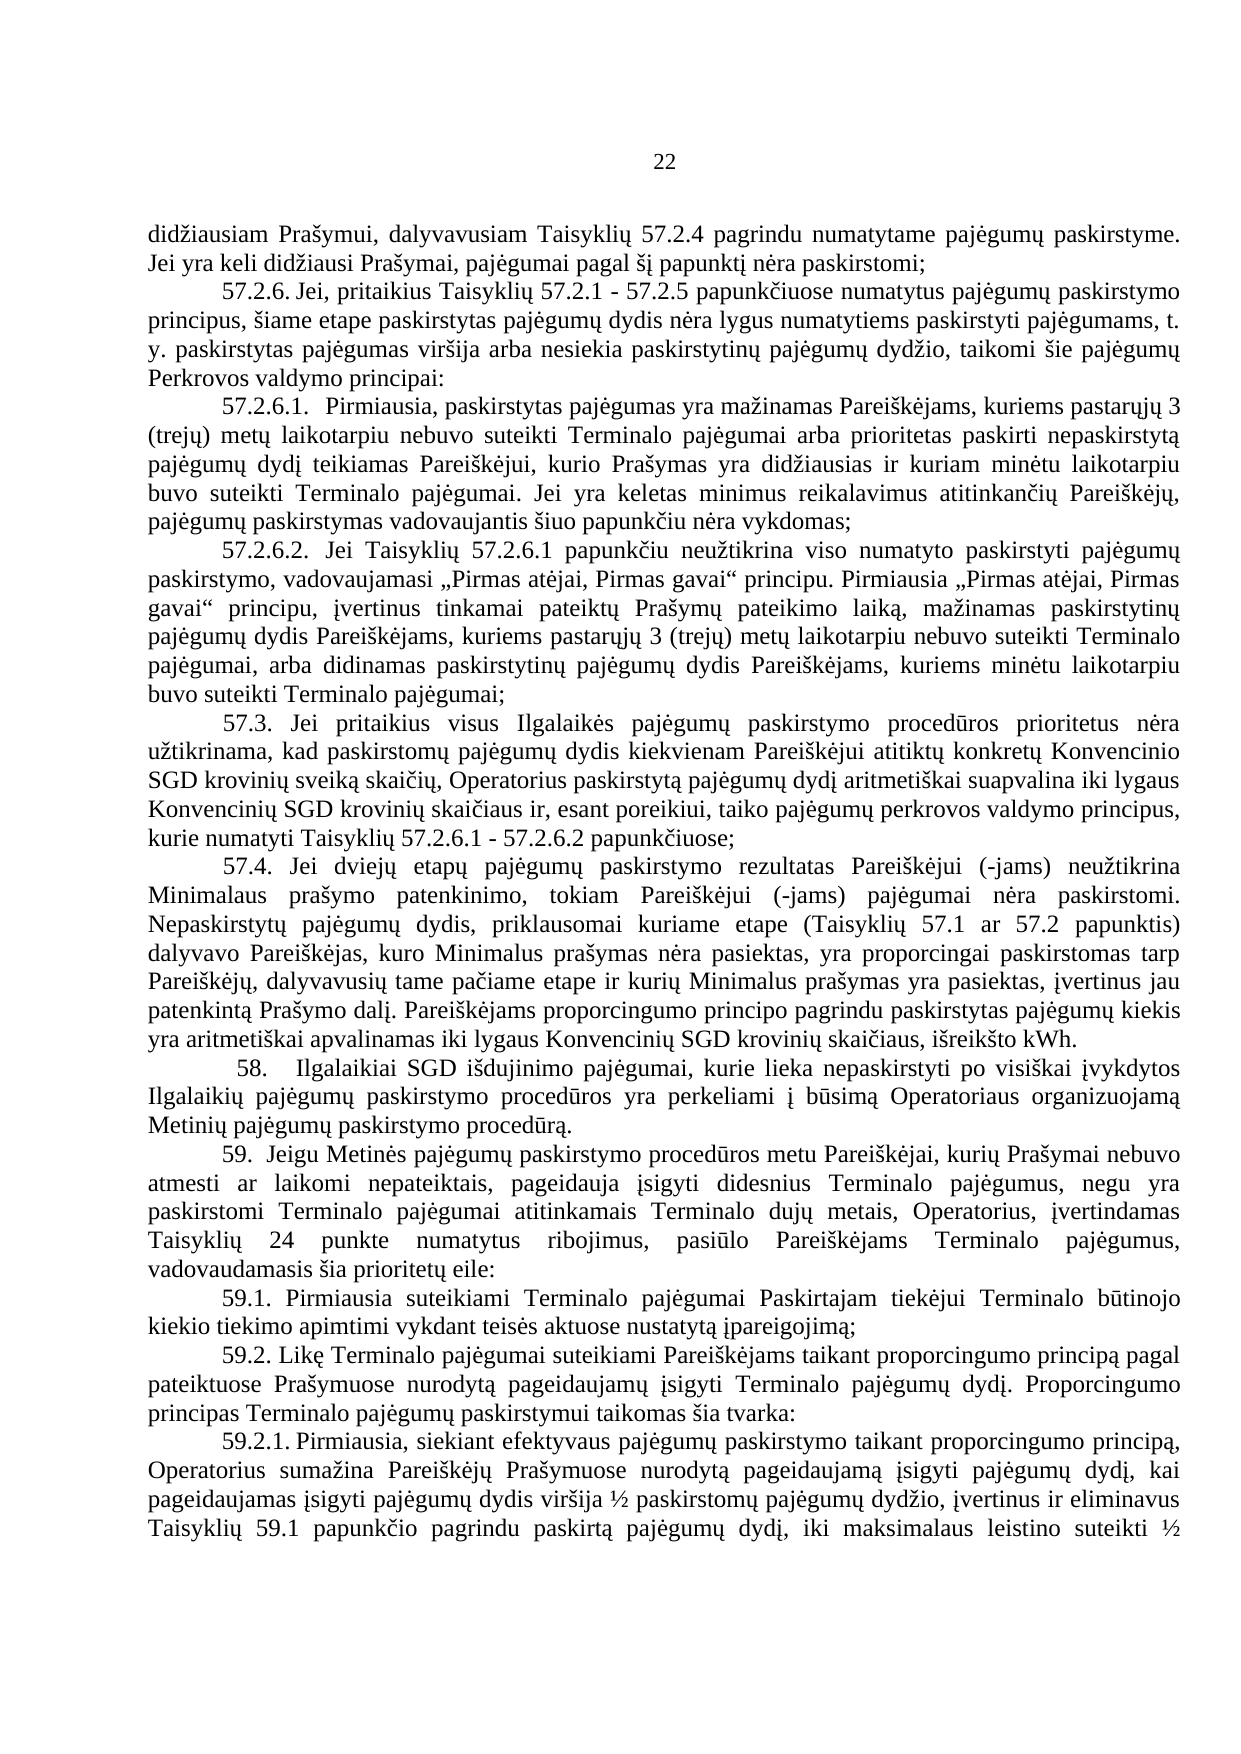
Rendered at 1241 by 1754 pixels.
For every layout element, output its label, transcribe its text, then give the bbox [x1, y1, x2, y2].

text 57.2.6.2. Jei Taisyklių 57.2.6.1 papunkčiu neužtikrina viso numatyto paskirstyti pajėgumų paskirstymo, vadovaujamasi „Pirmas atėjai, Pirmas gavai“ principu. Pirmiausia „Pirmas atėjai, Pirmas gavai“ principu, įvertinus tinkamai pateiktų Prašymų pateikimo laiką, mažinamas paskirstytinų pajėgumų dydis Pareiškėjams, kuriems pastarųjų 3 (trejų) metų laikotarpiu nebuvo suteikti Terminalo pajėgumai, arba didinamas paskirstytinų pajėgumų dydis Pareiškėjams, kuriems minėtu laikotarpiu buvo suteikti Terminalo pajėgumai; [148, 535, 1181, 708]
text 57.2.6. Jei, pritaikius Taisyklių 57.2.1 - 57.2.5 papunkčiuose numatytus pajėgumų paskirstymo principus, šiame etape paskirstytas pajėgumų dydis nėra lygus numatytiems paskirstyti pajėgumams, t. y. paskirstytas pajėgumas viršija arba nesiekia paskirstytinų pajėgumų dydžio, taikomi šie pajėgumų Perkrovos valdymo principai: [148, 276, 1181, 391]
text 57.2.6.1. Pirmiausia, paskirstytas pajėgumas yra mažinamas Pareiškėjams, kuriems pastarųjų 3 (trejų) metų laikotarpiu nebuvo suteikti Terminalo pajėgumai arba prioritetas paskirti nepaskirstytą pajėgumų dydį teikiamas Pareiškėjui, kurio Prašymas yra didžiausias ir kuriam minėtu laikotarpiu buvo suteikti Terminalo pajėgumai. Jei yra keletas minimus reikalavimus atitinkančių Pareiškėjų, pajėgumų paskirstymas vadovaujantis šiuo papunkčiu nėra vykdomas; [148, 391, 1181, 535]
text 57.3. Jei pritaikius visus Ilgalaikės pajėgumų paskirstymo procedūros prioritetus nėra užtikrinama, kad paskirstomų pajėgumų dydis kiekvienam Pareiškėjui atitiktų konkretų Konvencinio SGD krovinių sveiką skaičių, Operatorius paskirstytą pajėgumų dydį aritmetiškai suapvalina iki lygaus Konvencinių SGD krovinių skaičiaus ir, esant poreikiui, taiko pajėgumų perkrovos valdymo principus, kurie numatyti Taisyklių 57.2.6.1 - 57.2.6.2 papunkčiuose; [148, 708, 1181, 851]
text 59.1. Pirmiausia suteikiami Terminalo pajėgumai Paskirtajam tiekėjui Terminalo būtinojo kiekio tiekimo apimtimi vykdant teisės aktuose nustatytą įpareigojimą; [148, 1283, 1181, 1340]
text 59.2.1. Pirmiausia, siekiant efektyvaus pajėgumų paskirstymo taikant proporcingumo principą, Operatorius sumažina Pareiškėjų Prašymuose nurodytą pageidaujamą įsigyti pajėgumų dydį, kai pageidaujamas įsigyti pajėgumų dydis viršija ½ paskirstomų pajėgumų dydžio, įvertinus ir eliminavus Taisyklių 59.1 papunkčio pagrindu paskirtą pajėgumų dydį, iki maksimalaus leistino suteikti ½ [148, 1426, 1181, 1541]
text 59.2. Likę Terminalo pajėgumai suteikiami Pareiškėjams taikant proporcingumo principą pagal pateiktuose Prašymuose nurodytą pageidaujamų įsigyti Terminalo pajėgumų dydį. Proporcingumo principas Terminalo pajėgumų paskirstymui taikomas šia tvarka: [148, 1340, 1181, 1426]
text 58. Ilgalaikiai SGD išdujinimo pajėgumai, kurie lieka nepaskirstyti po visiškai įvykdytos Ilgalaikių pajėgumų paskirstymo procedūros yra perkeliami į būsimą Operatoriaus organizuojamą Metinių pajėgumų paskirstymo procedūrą. [148, 1053, 1181, 1139]
text 59. Jeigu Metinės pajėgumų paskirstymo procedūros metu Pareiškėjai, kurių Prašymai nebuvo atmesti ar laikomi nepateiktais, pageidauja įsigyti didesnius Terminalo pajėgumus, negu yra paskirstomi Terminalo pajėgumai atitinkamais Terminalo dujų metais, Operatorius, įvertindamas Taisyklių 24 punkte numatytus ribojimus, pasiūlo Pareiškėjams Terminalo pajėgumus, vadovaudamasis šia prioritetų eile: [148, 1139, 1181, 1283]
text 57.4. Jei dviejų etapų pajėgumų paskirstymo rezultatas Pareiškėjui (-jams) neužtikrina Minimalaus prašymo patenkinimo, tokiam Pareiškėjui (-jams) pajėgumai nėra paskirstomi. Nepaskirstytų pajėgumų dydis, priklausomai kuriame etape (Taisyklių 57.1 ar 57.2 papunktis) dalyvavo Pareiškėjas, kuro Minimalus prašymas nėra pasiektas, yra proporcingai paskirstomas tarp Pareiškėjų, dalyvavusių tame pačiame etape ir kurių Minimalus prašymas yra pasiektas, įvertinus jau patenkintą Prašymo dalį. Pareiškėjams proporcingumo principo pagrindu paskirstytas pajėgumų kiekis yra aritmetiškai apvalinamas iki lygaus Konvencinių SGD krovinių skaičiaus, išreikšto kWh. [148, 851, 1181, 1053]
text didžiausiam Prašymui, dalyvavusiam Taisyklių 57.2.4 pagrindu numatytame pajėgumų paskirstyme. Jei yra keli didžiausi Prašymai, pajėgumai pagal šį papunktį nėra paskirstomi; [148, 219, 1181, 276]
